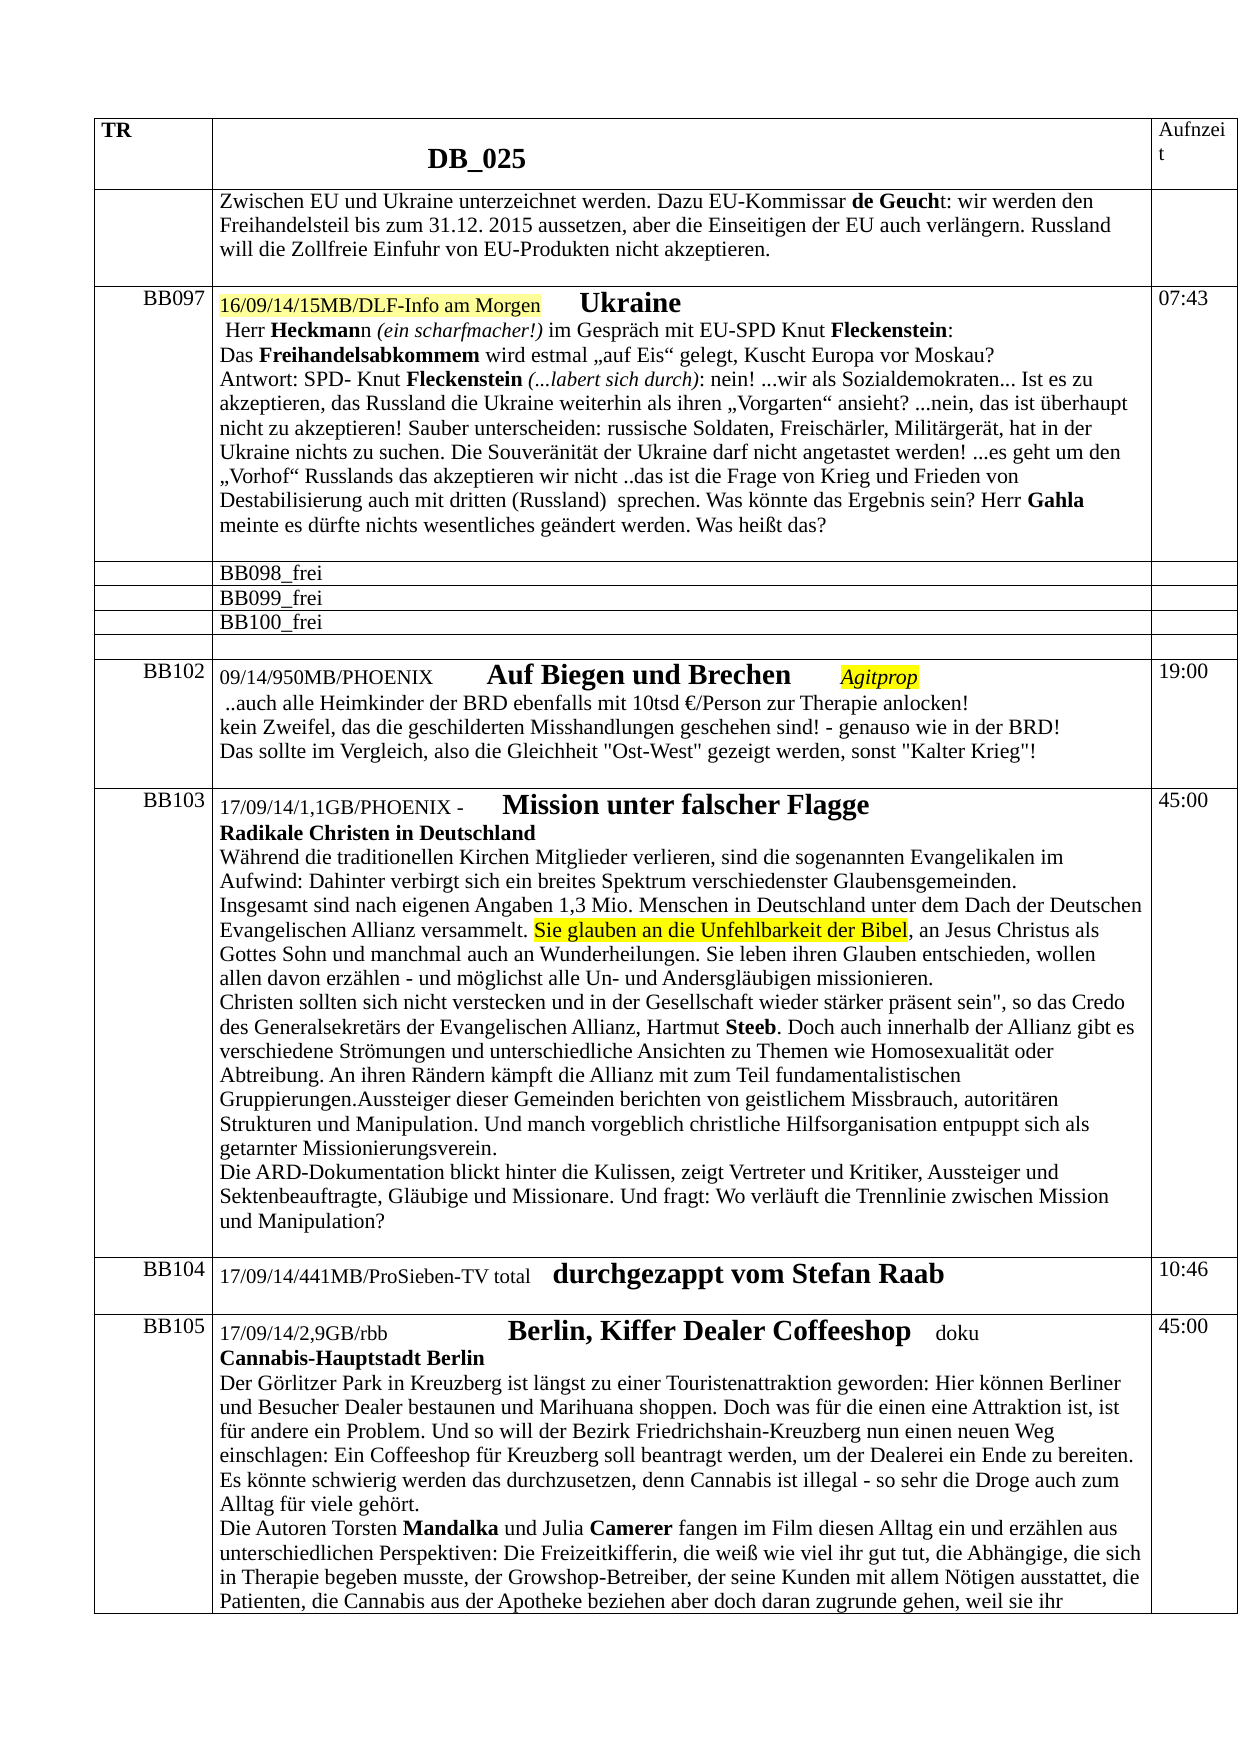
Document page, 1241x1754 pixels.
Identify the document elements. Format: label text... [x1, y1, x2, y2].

table_cell 10:46 [1152, 1258, 1237, 1314]
table_cell [1152, 635, 1237, 658]
table_cell BB099_frei [213, 586, 1151, 610]
table_cell [213, 635, 1151, 658]
table_cell [1152, 611, 1237, 634]
table_cell BB105 [95, 1315, 212, 1613]
table_cell [95, 586, 212, 610]
table_cell 17/09/14/441MB/ProSieben-TV total durchgezappt vom Stefan Raab [213, 1258, 1151, 1314]
table_cell BB104 [95, 1258, 212, 1314]
table_cell 16/09/14/15MB/DLF-Info am Morgen Ukraine Herr Heckmann (ein scharfmacher!) im Gespräch mit EU-SPD Knut Fleckenstein: Das Freihandelsabkommem wird estmal „auf Eis“ gelegt, Kuscht Europa vor Moskau? Antwort: SPD- Knut Fleckenstein (...labert sich durch): nein! ...wir als Sozialdemokraten... Ist es zu akzeptieren, das Russland die Ukraine weiterhin als ihren „Vorgarten“ ansieht? ...nein, das ist überhaupt nicht zu akzeptieren! Sauber unterscheiden: russische Soldaten, Freischärler, Militärgerät, hat in der Ukraine nichts zu suchen. Die Souveränität der Ukraine darf nicht angetastet werden! ...es geht um den „Vorhof“ Russlands das akzeptieren wir nicht ..das ist die Frage von Krieg und Frieden von Destabilisierung auch mit dritten (Russland) sprechen. Was könnte das Ergebnis sein? Herr Gahla meinte es dürfte nichts wesentliches geändert werden. Was heißt das? [213, 287, 1151, 561]
table_cell [95, 611, 212, 634]
table_header TR [95, 119, 212, 189]
table_cell BB100_frei [213, 611, 1151, 634]
table_cell 45:00 [1152, 789, 1237, 1257]
table_cell [1152, 562, 1237, 585]
table_cell 17/09/14/1,1GB/PHOENIX - Mission unter falscher Flagge Radikale Christen in Deutschland Während die traditionellen Kirchen Mitglieder verlieren, sind die sogenannten Evangelikalen im Aufwind: Dahinter verbirgt sich ein breites Spektrum verschiedenster Glaubensgemeinden. Insgesamt sind nach eigenen Angaben 1,3 Mio. Menschen in Deutschland unter dem Dach der Deutschen Evangelischen Allianz versammelt. Sie glauben an die Unfehlbarkeit der Bibel, an Jesus Christus als Gottes Sohn und manchmal auch an Wunderheilungen. Sie leben ihren Glauben entschieden, wollen allen davon erzählen - und möglichst alle Un- und Andersgläubigen missionieren. Christen sollten sich nicht verstecken und in der Gesellschaft wieder stärker präsent sein", so das Credo des Generalsekretärs der Evangelischen Allianz, Hartmut Steeb. Doch auch innerhalb der Allianz gibt es verschiedene Strömungen und unterschiedliche Ansichten zu Themen wie Homosexualität oder Abtreibung. An ihren Rändern kämpft die Allianz mit zum Teil fundamentalistischen Gruppierungen.Aussteiger dieser Gemeinden berichten von geistlichem Missbrauch, autoritären Strukturen und Manipulation. Und manch vorgeblich christliche Hilfsorganisation entpuppt sich als getarnter Missionierungsverein. Die ARD-Dokumentation blickt hinter die Kulissen, zeigt Vertreter und Kritiker, Aussteiger und Sektenbeauftragte, Gläubige und Missionare. Und fragt: Wo verläuft die Trennlinie zwischen Mission und Manipulation? [213, 789, 1151, 1257]
table_cell Zwischen EU und Ukraine unterzeichnet werden. Dazu EU-Kommissar de Geucht: wir werden den Freihandelsteil bis zum 31.12. 2015 aussetzen, aber die Einseitigen der EU auch verlängern. Russland will die Zollfreie Einfuhr von EU-Produkten nicht akzeptieren. [213, 190, 1151, 286]
table_cell 07:43 [1152, 287, 1237, 561]
table_cell BB102 [95, 660, 212, 788]
table_cell BB103 [95, 789, 212, 1257]
table_cell [1152, 190, 1237, 286]
table_cell [1152, 586, 1237, 610]
table_cell [95, 635, 212, 658]
table_cell 17/09/14/2,9GB/rbb Berlin, Kiffer Dealer Coffeeshop doku Cannabis-Hauptstadt Berlin Der Görlitzer Park in Kreuzberg ist längst zu einer Touristenattraktion geworden: Hier können Berliner und Besucher Dealer bestaunen und Marihuana shoppen. Doch was für die einen eine Attraktion ist, ist für andere ein Problem. Und so will der Bezirk Friedrichshain-Kreuzberg nun einen neuen Weg einschlagen: Ein Coffeeshop für Kreuzberg soll beantragt werden, um der Dealerei ein Ende zu bereiten. Es könnte schwierig werden das durchzusetzen, denn Cannabis ist illegal - so sehr die Droge auch zum Alltag für viele gehört. Die Autoren Torsten Mandalka und Julia Camerer fangen im Film diesen Alltag ein und erzählen aus unterschiedlichen Perspektiven: Die Freizeitkifferin, die weiß wie viel ihr gut tut, die Abhängige, die sich in Therapie begeben musste, der Growshop-Betreiber, der seine Kunden mit allem Nötigen ausstattet, die Patienten, die Cannabis aus der Apotheke beziehen aber doch daran zugrunde gehen, weil sie ihr [213, 1315, 1151, 1613]
table_header Aufnzeit [1152, 119, 1237, 189]
table_cell 45:00 [1152, 1315, 1237, 1613]
table_header DB_025 [213, 119, 1151, 189]
table_cell BB098_frei [213, 562, 1151, 585]
table_cell 09/14/950MB/PHOENIX Auf Biegen und Brechen Agitprop ..auch alle Heimkinder der BRD ebenfalls mit 10tsd €/Person zur Therapie anlocken! kein Zweifel, das die geschilderten Misshandlungen geschehen sind! - genauso wie in der BRD! Das sollte im Vergleich, also die Gleichheit "Ost-West" gezeigt werden, sonst "Kalter Krieg"! [213, 660, 1151, 788]
table_cell [95, 190, 212, 286]
table_cell [95, 562, 212, 585]
table_cell BB097 [95, 287, 212, 561]
table_cell 19:00 [1152, 660, 1237, 788]
